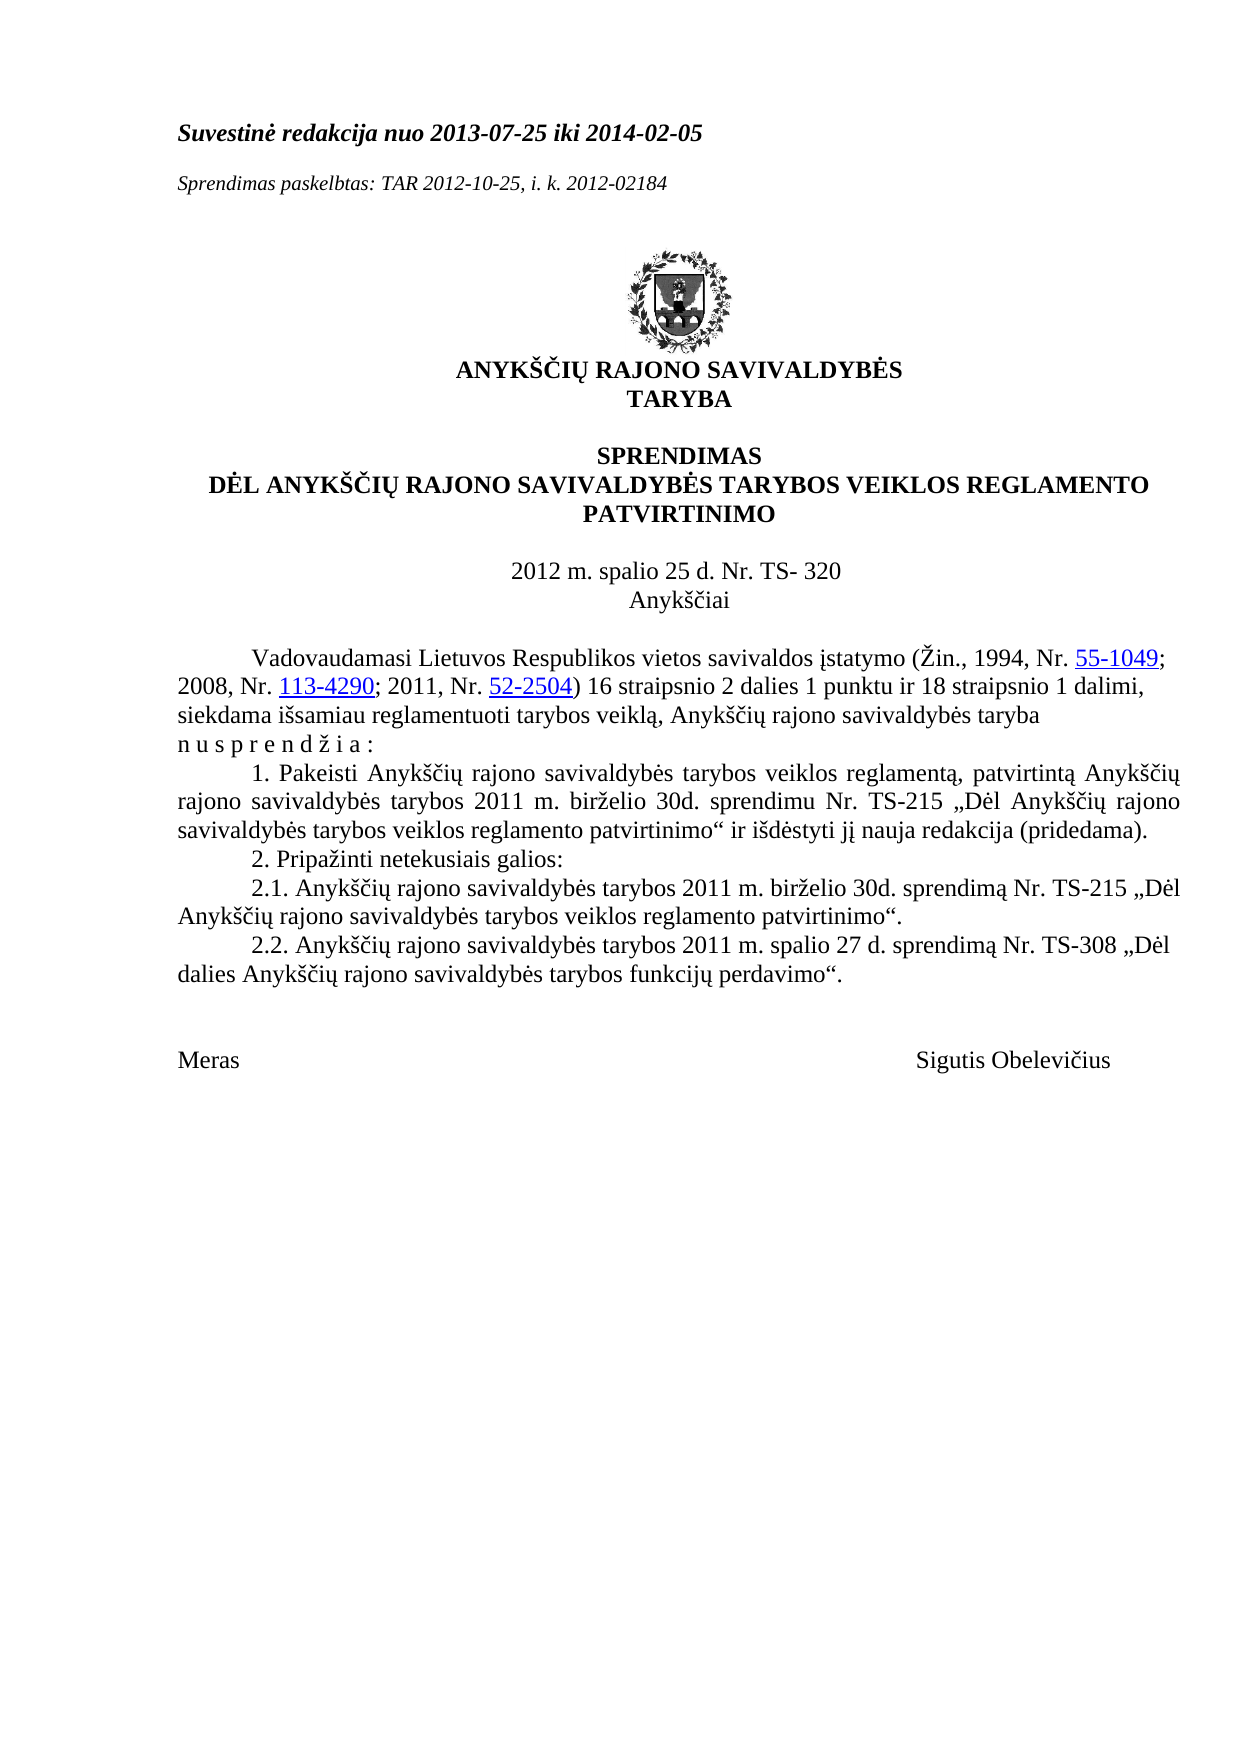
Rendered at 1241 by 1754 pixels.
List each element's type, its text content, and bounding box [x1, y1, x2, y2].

text Suvestinė redakcija nuo 2013-07-25 iki 2014-02-05 [177, 118, 1181, 147]
text 2.2. Anykščių rajono savivaldybės tarybos 2011 m. spalio 27 d. sprendimą Nr. TS-308 „Dėl dalies Anykščių rajono savivaldybės tarybos funkcijų perdavimo“. [177, 930, 1181, 988]
text ANYKŠČIŲ RAJONO SAVIVALDYBĖS [177, 355, 1181, 384]
text Sprendimas paskelbtas: TAR 2012-10-25, i. k. 2012-02184 [177, 171, 1181, 195]
text Vadovaudamasi Lietuvos Respublikos vietos savivaldos įstatymo (Žin., 1994, Nr. 55-1049; 2008, Nr. 113-4290; 2011, Nr. 52-2504) 16 straipsnio 2 dalies 1 punktu ir 18 straipsnio 1 dalimi, siekdama išsamiau reglamentuoti tarybos veiklą, Anykščių rajono savivaldybės taryba nusprendžia: [177, 643, 1181, 758]
text TARYBA [177, 384, 1181, 413]
text 2.1. Anykščių rajono savivaldybės tarybos 2011 m. birželio 30d. sprendimą Nr. TS-215 „Dėl Anykščių rajono savivaldybės tarybos veiklos reglamento patvirtinimo“. [177, 873, 1181, 930]
text Anykščiai [177, 585, 1181, 614]
text 2. Pripažinti netekusiais galios: [177, 844, 1181, 873]
text SPRENDIMAS [177, 441, 1181, 470]
text PATVIRTINIMO [177, 499, 1181, 528]
text Meras Sigutis Obelevičius [177, 1045, 1181, 1074]
text DĖL ANYKŠČIŲ RAJONO SAVIVALDYBĖS TARYBOS VEIKLOS REGLAMENTO [177, 470, 1181, 499]
text 1. Pakeisti Anykščių rajono savivaldybės tarybos veiklos reglamentą, patvirtintą Anykščių rajono savivaldybės tarybos 2011 m. birželio 30d. sprendimu Nr. TS-215 „Dėl Anykščių rajono savivaldybės tarybos veiklos reglamento patvirtinimo“ ir išdėstyti jį nauja redakcija (pridedama). [177, 758, 1181, 844]
text 2012 m. spalio 25 d. Nr. TS- 320 [177, 556, 1181, 585]
